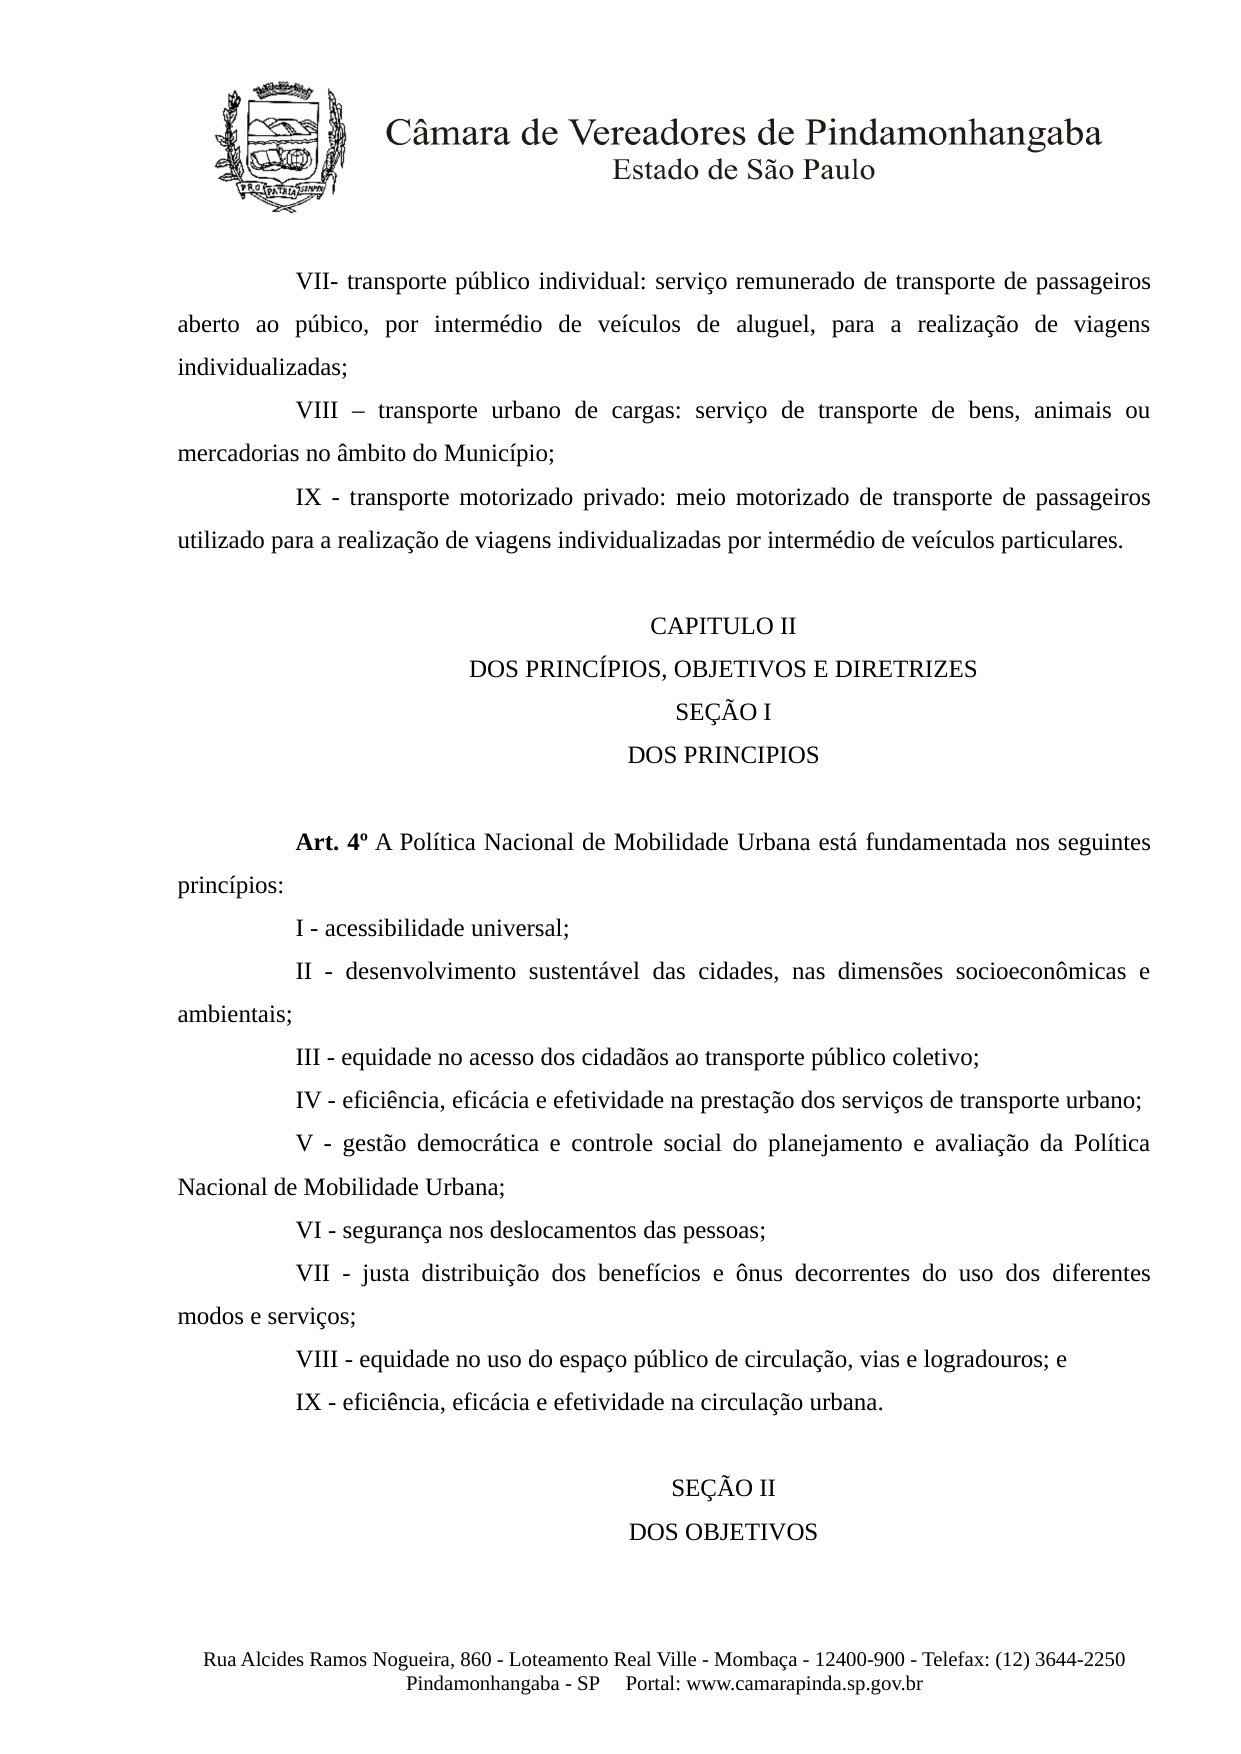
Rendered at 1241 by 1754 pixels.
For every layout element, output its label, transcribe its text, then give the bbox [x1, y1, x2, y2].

text Art. 4º A Política Nacional de Mobilidade Urbana está fundamentada nos seguintes princípios: [177, 827, 1152, 898]
text IX - eficiência, eficácia e efetividade na circulação urbana. [177, 1387, 1152, 1416]
text VII- transporte público individual: serviço remunerado de transporte de passageiros aberto ao púbico, por intermédio de veículos de aluguel, para a realização de viagens individualizadas; [177, 266, 1152, 381]
text IX - transporte motorizado privado: meio motorizado de transporte de passageiros utilizado para a realização de viagens individualizadas por intermédio de veículos particulares. [177, 482, 1152, 553]
text III - equidade no acesso dos cidadãos ao transporte público coletivo; [177, 1042, 1152, 1071]
text SEÇÃO I [177, 697, 1152, 726]
text V - gestão democrática e controle social do planejamento e avaliação da Política Nacional de Mobilidade Urbana; [177, 1128, 1152, 1200]
text VII - justa distribuição dos benefícios e ônus decorrentes do uso dos diferentes modos e serviços; [177, 1258, 1152, 1330]
text VIII - equidade no uso do espaço público de circulação, vias e logradouros; e [177, 1344, 1152, 1373]
text DOS PRINCÍPIOS, OBJETIVOS E DIRETRIZES [177, 654, 1152, 683]
picture [193, 68, 1135, 228]
text II - desenvolvimento sustentável das cidades, nas dimensões socioeconômicas e ambientais; [177, 956, 1152, 1028]
text IV - eficiência, eficácia e efetividade na prestação dos serviços de transporte urbano; [177, 1085, 1152, 1114]
text VI - segurança nos deslocamentos das pessoas; [177, 1215, 1152, 1243]
text DOS PRINCIPIOS [177, 740, 1152, 769]
text DOS OBJETIVOS [177, 1517, 1152, 1545]
text SEÇÃO II [177, 1473, 1152, 1502]
text CAPITULO II [177, 611, 1152, 640]
text I - acessibilidade universal; [177, 913, 1152, 942]
text VIII – transporte urbano de cargas: serviço de transporte de bens, animais ou mercadorias no âmbito do Município; [177, 395, 1152, 467]
